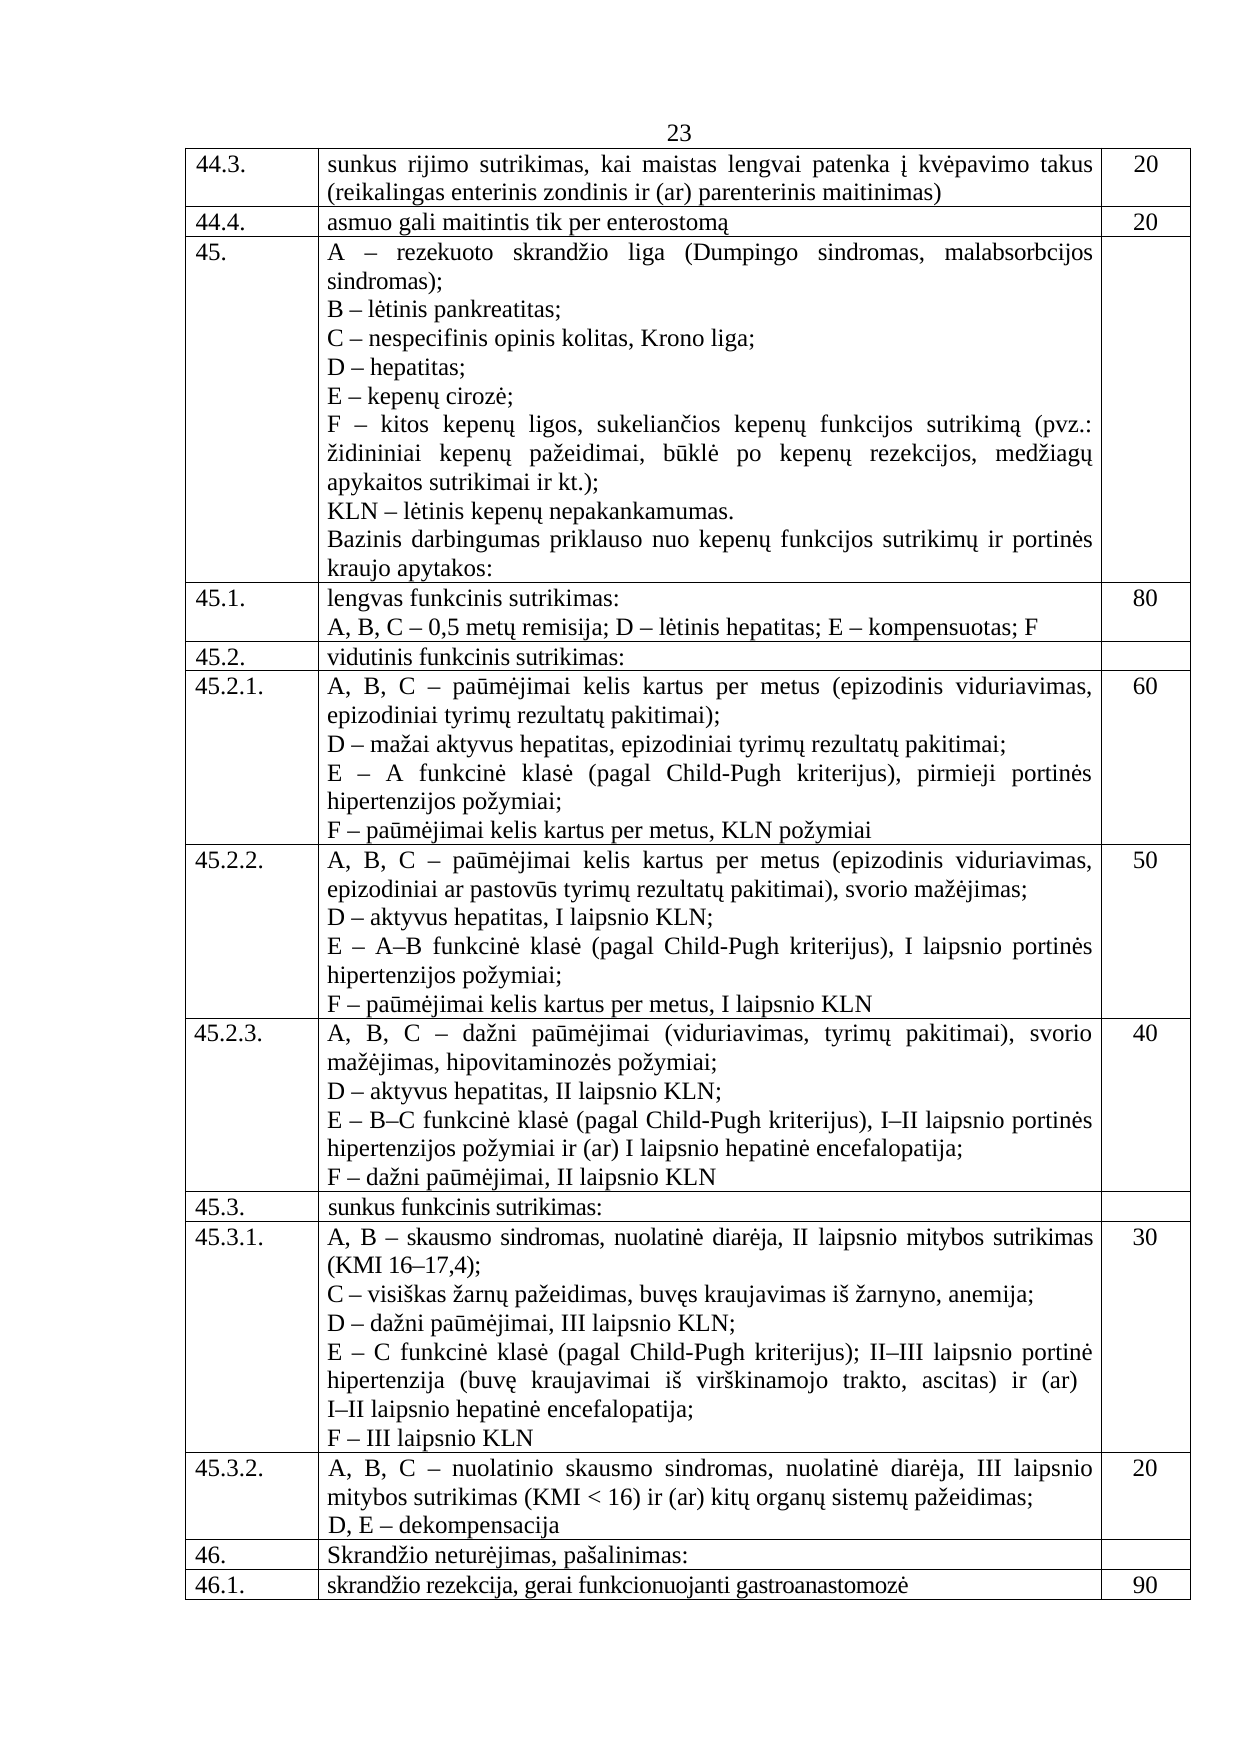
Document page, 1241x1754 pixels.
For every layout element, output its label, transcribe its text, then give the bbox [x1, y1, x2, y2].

table_cell skrandžio rezekcija, gerai funkcionuojanti gastroanastomozė [319, 1570, 1101, 1599]
table_cell 45.2.3. [186, 1019, 318, 1191]
table_cell 80 [1102, 583, 1190, 641]
table_cell 44.3. [186, 149, 318, 206]
table_cell 46. [186, 1540, 318, 1569]
table_cell vidutinis funkcinis sutrikimas: [319, 642, 1101, 670]
table_cell 45.2. [186, 642, 318, 670]
table_cell 20 [1102, 207, 1190, 236]
table_cell A – rezekuoto skrandžio liga (Dumpingo sindromas, malabsorbcijos sindromas); B – lėtinis pankreatitas; C – nespecifinis opinis kolitas, Krono liga; D – hepatitas; E – kepenų cirozė; F – kitos kepenų ligos, sukeliančios kepenų funkcijos sutrikimą (pvz.: židininiai kepenų pažeidimai, būklė po kepenų rezekcijos, medžiagų apykaitos sutrikimai ir kt.); KLN – lėtinis kepenų nepakankamumas. Bazinis darbingumas priklauso nuo kepenų funkcijos sutrikimų ir portinės kraujo apytakos: [319, 237, 1101, 582]
table_cell sunkus funkcinis sutrikimas: [319, 1192, 1101, 1221]
table_cell A, B, C – paūmėjimai kelis kartus per metus (epizodinis viduriavimas, epizodiniai tyrimų rezultatų pakitimai); D – mažai aktyvus hepatitas, epizodiniai tyrimų rezultatų pakitimai; E – A funkcinė klasė (pagal Child-Pugh kriterijus), pirmieji portinės hipertenzijos požymiai; F – paūmėjimai kelis kartus per metus, KLN požymiai [319, 671, 1101, 844]
table_cell [1102, 237, 1190, 582]
table_cell Skrandžio neturėjimas, pašalinimas: [319, 1540, 1101, 1569]
table_cell 40 [1102, 1019, 1190, 1191]
table_cell 20 [1102, 149, 1190, 206]
table_cell 30 [1102, 1222, 1190, 1452]
table_cell [1102, 1192, 1190, 1221]
table_cell A, B, C – paūmėjimai kelis kartus per metus (epizodinis viduriavimas, epizodiniai ar pastovūs tyrimų rezultatų pakitimai), svorio mažėjimas; D – aktyvus hepatitas, I laipsnio KLN; E – A–B funkcinė klasė (pagal Child-Pugh kriterijus), I laipsnio portinės hipertenzijos požymiai; F – paūmėjimai kelis kartus per metus, I laipsnio KLN [319, 845, 1101, 1017]
table_cell 45.3.2. [186, 1453, 318, 1539]
table_cell 46.1. [186, 1570, 318, 1599]
table_cell 45.3.1. [186, 1222, 318, 1452]
table_cell 45.1. [186, 583, 318, 641]
table_cell sunkus rijimo sutrikimas, kai maistas lengvai patenka į kvėpavimo takus (reikalingas enterinis zondinis ir (ar) parenterinis maitinimas) [319, 149, 1101, 206]
table_cell A, B – skausmo sindromas, nuolatinė diarėja, II laipsnio mitybos sutrikimas (KMI 16–17,4); C – visiškas žarnų pažeidimas, buvęs kraujavimas iš žarnyno, anemija; D – dažni paūmėjimai, III laipsnio KLN; E – C funkcinė klasė (pagal Child-Pugh kriterijus); II–III laipsnio portinė hipertenzija (buvę kraujavimai iš virškinamojo trakto, ascitas) ir (ar) I–II laipsnio hepatinė encefalopatija; F – III laipsnio KLN [319, 1222, 1101, 1452]
table_cell 45.2.2. [186, 845, 318, 1017]
table_cell A, B, C – nuolatinio skausmo sindromas, nuolatinė diarėja, III laipsnio mitybos sutrikimas (KMI < 16) ir (ar) kitų organų sistemų pažeidimas; D, E – dekompensacija [319, 1453, 1101, 1539]
table_cell 45.3. [186, 1192, 318, 1221]
table_cell [1102, 1540, 1190, 1569]
table_cell [1102, 642, 1190, 670]
table_cell asmuo gali maitintis tik per enterostomą [319, 207, 1101, 236]
table_cell 20 [1102, 1453, 1190, 1539]
table_cell 60 [1102, 671, 1190, 844]
table_cell lengvas funkcinis sutrikimas: A, B, C – 0,5 metų remisija; D – lėtinis hepatitas; E – kompensuotas; F [319, 583, 1101, 641]
table_cell 90 [1102, 1570, 1190, 1599]
table_cell 44.4. [186, 207, 318, 236]
table_cell A, B, C – dažni paūmėjimai (viduriavimas, tyrimų pakitimai), svorio mažėjimas, hipovitaminozės požymiai; D – aktyvus hepatitas, II laipsnio KLN; E – B–C funkcinė klasė (pagal Child-Pugh kriterijus), I–II laipsnio portinės hipertenzijos požymiai ir (ar) I laipsnio hepatinė encefalopatija; F – dažni paūmėjimai, II laipsnio KLN [319, 1019, 1101, 1191]
table_cell 50 [1102, 845, 1190, 1017]
table_cell 45.2.1. [186, 671, 318, 844]
table_cell 45. [186, 237, 318, 582]
